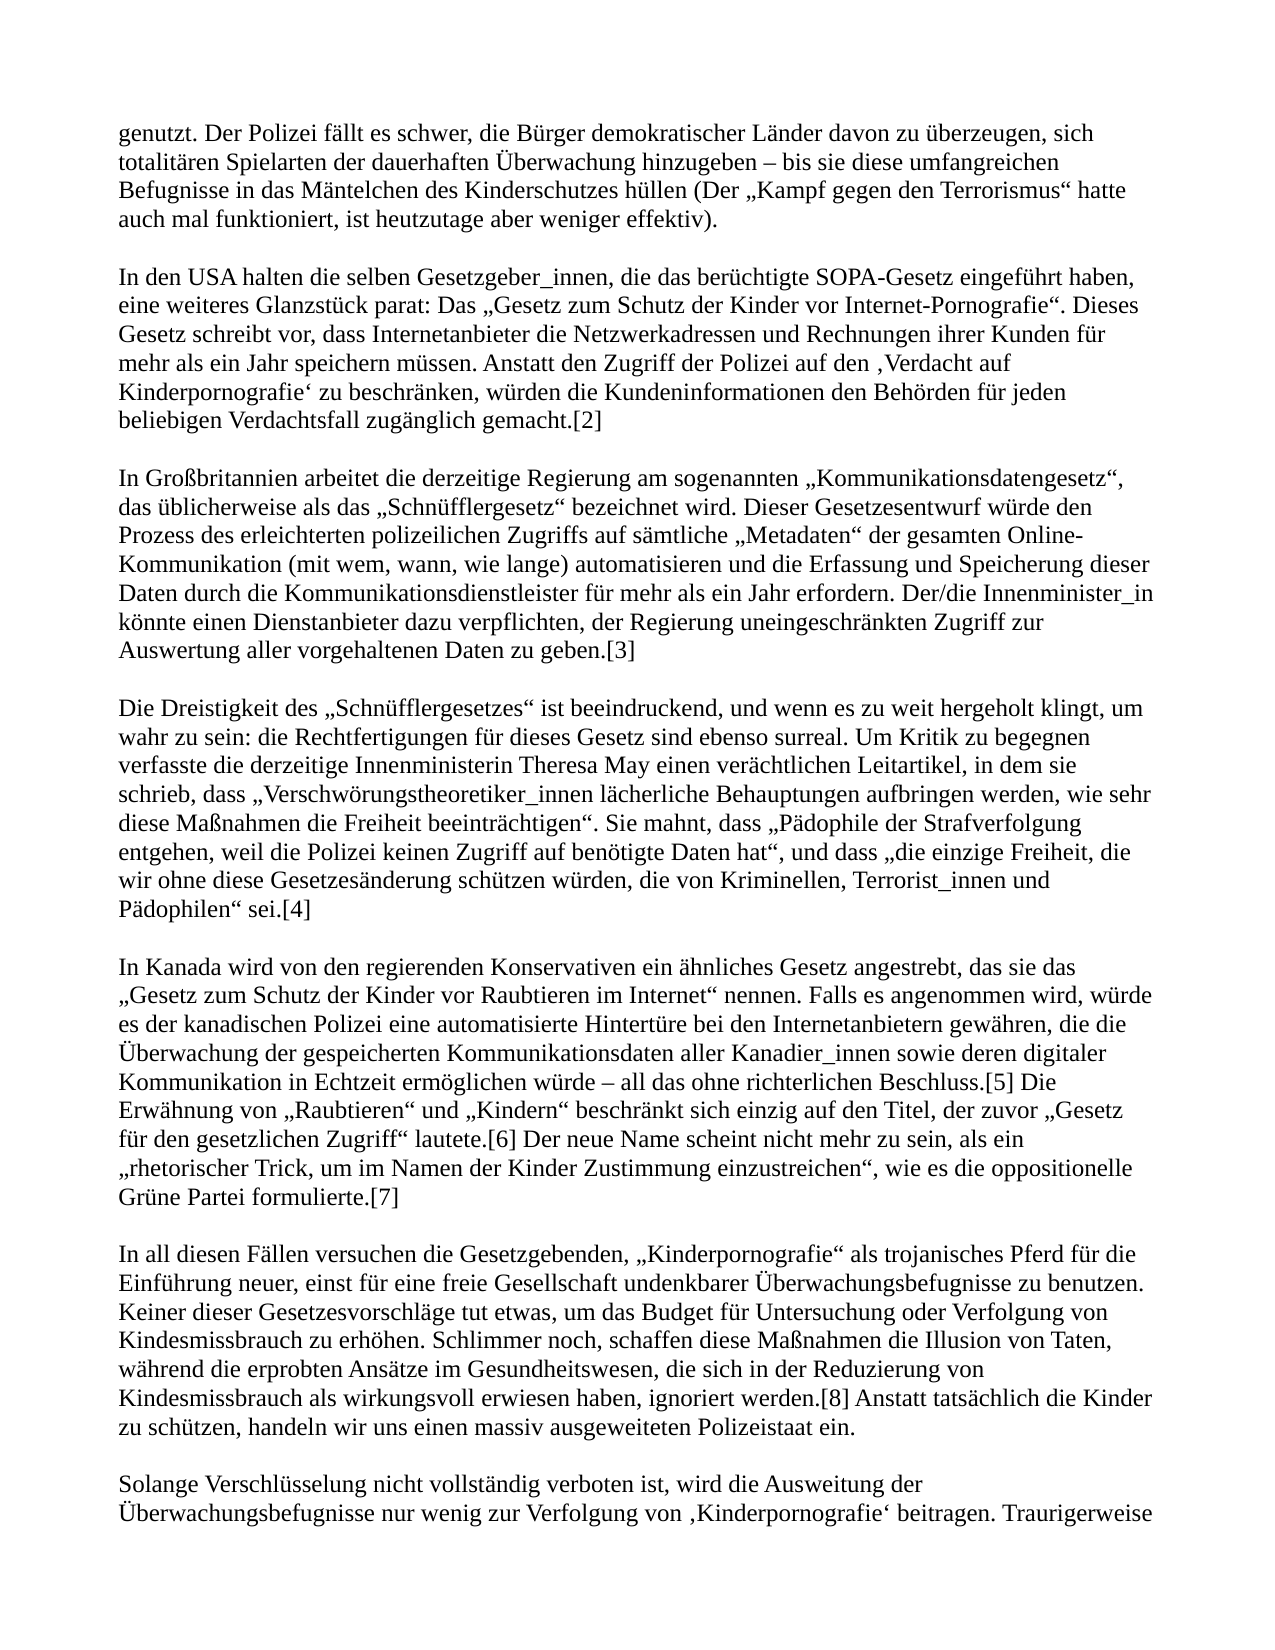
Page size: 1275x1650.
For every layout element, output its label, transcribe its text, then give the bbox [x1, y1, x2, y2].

text In den USA halten die selben Gesetzgeber_innen, die das berüchtigte SOPA-Gesetz eingeführt haben, eine weiteres Glanzstück parat: Das „Gesetz zum Schutz der Kinder vor Internet-Pornografie“. Dieses Gesetz schreibt vor, dass Internetanbieter die Netzwerkadressen und Rechnungen ihrer Kunden für mehr als ein Jahr speichern müssen. Anstatt den Zugriff der Polizei auf den ‚Verdacht auf Kinderpornografie‘ zu beschränken, würden die Kundeninformationen den Behörden für jeden beliebigen Verdachtsfall zugänglich gemacht.[2] [118, 262, 1157, 434]
text In Großbritannien arbeitet die derzeitige Regierung am sogenannten „Kommunikationsdatengesetz“, das üblicherweise als das „Schnüfflergesetz“ bezeichnet wird. Dieser Gesetzesentwurf würde den Prozess des erleichterten polizeilichen Zugriffs auf sämtliche „Metadaten“ der gesamten Online-Kommunikation (mit wem, wann, wie lange) automatisieren und die Erfassung und Speicherung dieser Daten durch die Kommunikationsdienstleister für mehr als ein Jahr erfordern. Der/die Innenminister_in könnte einen Dienstanbieter dazu verpflichten, der Regierung uneingeschränkten Zugriff zur Auswertung aller vorgehaltenen Daten zu geben.[3] [118, 463, 1157, 664]
text Die Dreistigkeit des „Schnüfflergesetzes“ ist beeindruckend, und wenn es zu weit hergeholt klingt, um wahr zu sein: die Rechtfertigungen für dieses Gesetz sind ebenso surreal. Um Kritik zu begegnen verfasste die derzeitige Innenministerin Theresa May einen verächtlichen Leitartikel, in dem sie schrieb, dass „Verschwörungstheoretiker_innen lächerliche Behauptungen aufbringen werden, wie sehr diese Maßnahmen die Freiheit beeinträchtigen“. Sie mahnt, dass „Pädophile der Strafverfolgung entgehen, weil die Polizei keinen Zugriff auf benötigte Daten hat“, und dass „die einzige Freiheit, die wir ohne diese Gesetzesänderung schützen würden, die von Kriminellen, Terrorist_innen und Pädophilen“ sei.[4] [118, 693, 1157, 923]
text genutzt. Der Polizei fällt es schwer, die Bürger demokratischer Länder davon zu überzeugen, sich totalitären Spielarten der dauerhaften Überwachung hinzugeben – bis sie diese umfangreichen Befugnisse in das Mäntelchen des Kinderschutzes hüllen (Der „Kampf gegen den Terrorismus“ hatte auch mal funktioniert, ist heutzutage aber weniger effektiv). [118, 118, 1157, 233]
text Solange Verschlüsselung nicht vollständig verboten ist, wird die Ausweitung der Überwachungsbefugnisse nur wenig zur Verfolgung von ‚Kinderpornografie‘ beitragen. Traurigerweise [118, 1469, 1157, 1527]
text In all diesen Fällen versuchen die Gesetzgebenden, „Kinderpornografie“ als trojanisches Pferd für die Einführung neuer, einst für eine freie Gesellschaft undenkbarer Überwachungsbefugnisse zu benutzen. Keiner dieser Gesetzesvorschläge tut etwas, um das Budget für Untersuchung oder Verfolgung von Kindesmissbrauch zu erhöhen. Schlimmer noch, schaffen diese Maßnahmen die Illusion von Taten, während die erprobten Ansätze im Gesundheitswesen, die sich in der Reduzierung von Kindesmissbrauch als wirkungsvoll erwiesen haben, ignoriert werden.[8] Anstatt tatsächlich die Kinder zu schützen, handeln wir uns einen massiv ausgeweiteten Polizeistaat ein. [118, 1239, 1157, 1441]
text In Kanada wird von den regierenden Konservativen ein ähnliches Gesetz angestrebt, das sie das „Gesetz zum Schutz der Kinder vor Raubtieren im Internet“ nennen. Falls es angenommen wird, würde es der kanadischen Polizei eine automatisierte Hintertüre bei den Internetanbietern gewähren, die die Überwachung der gespeicherten Kommunikationsdaten aller Kanadier_innen sowie deren digitaler Kommunikation in Echtzeit ermöglichen würde – all das ohne richterlichen Beschluss.[5] Die Erwähnung von „Raubtieren“ und „Kindern“ beschränkt sich einzig auf den Titel, der zuvor „Gesetz für den gesetzlichen Zugriff“ lautete.[6] Der neue Name scheint nicht mehr zu sein, als ein „rhetorischer Trick, um im Namen der Kinder Zustimmung einzustreichen“, wie es die oppositionelle Grüne Partei formulierte.[7] [118, 952, 1157, 1211]
